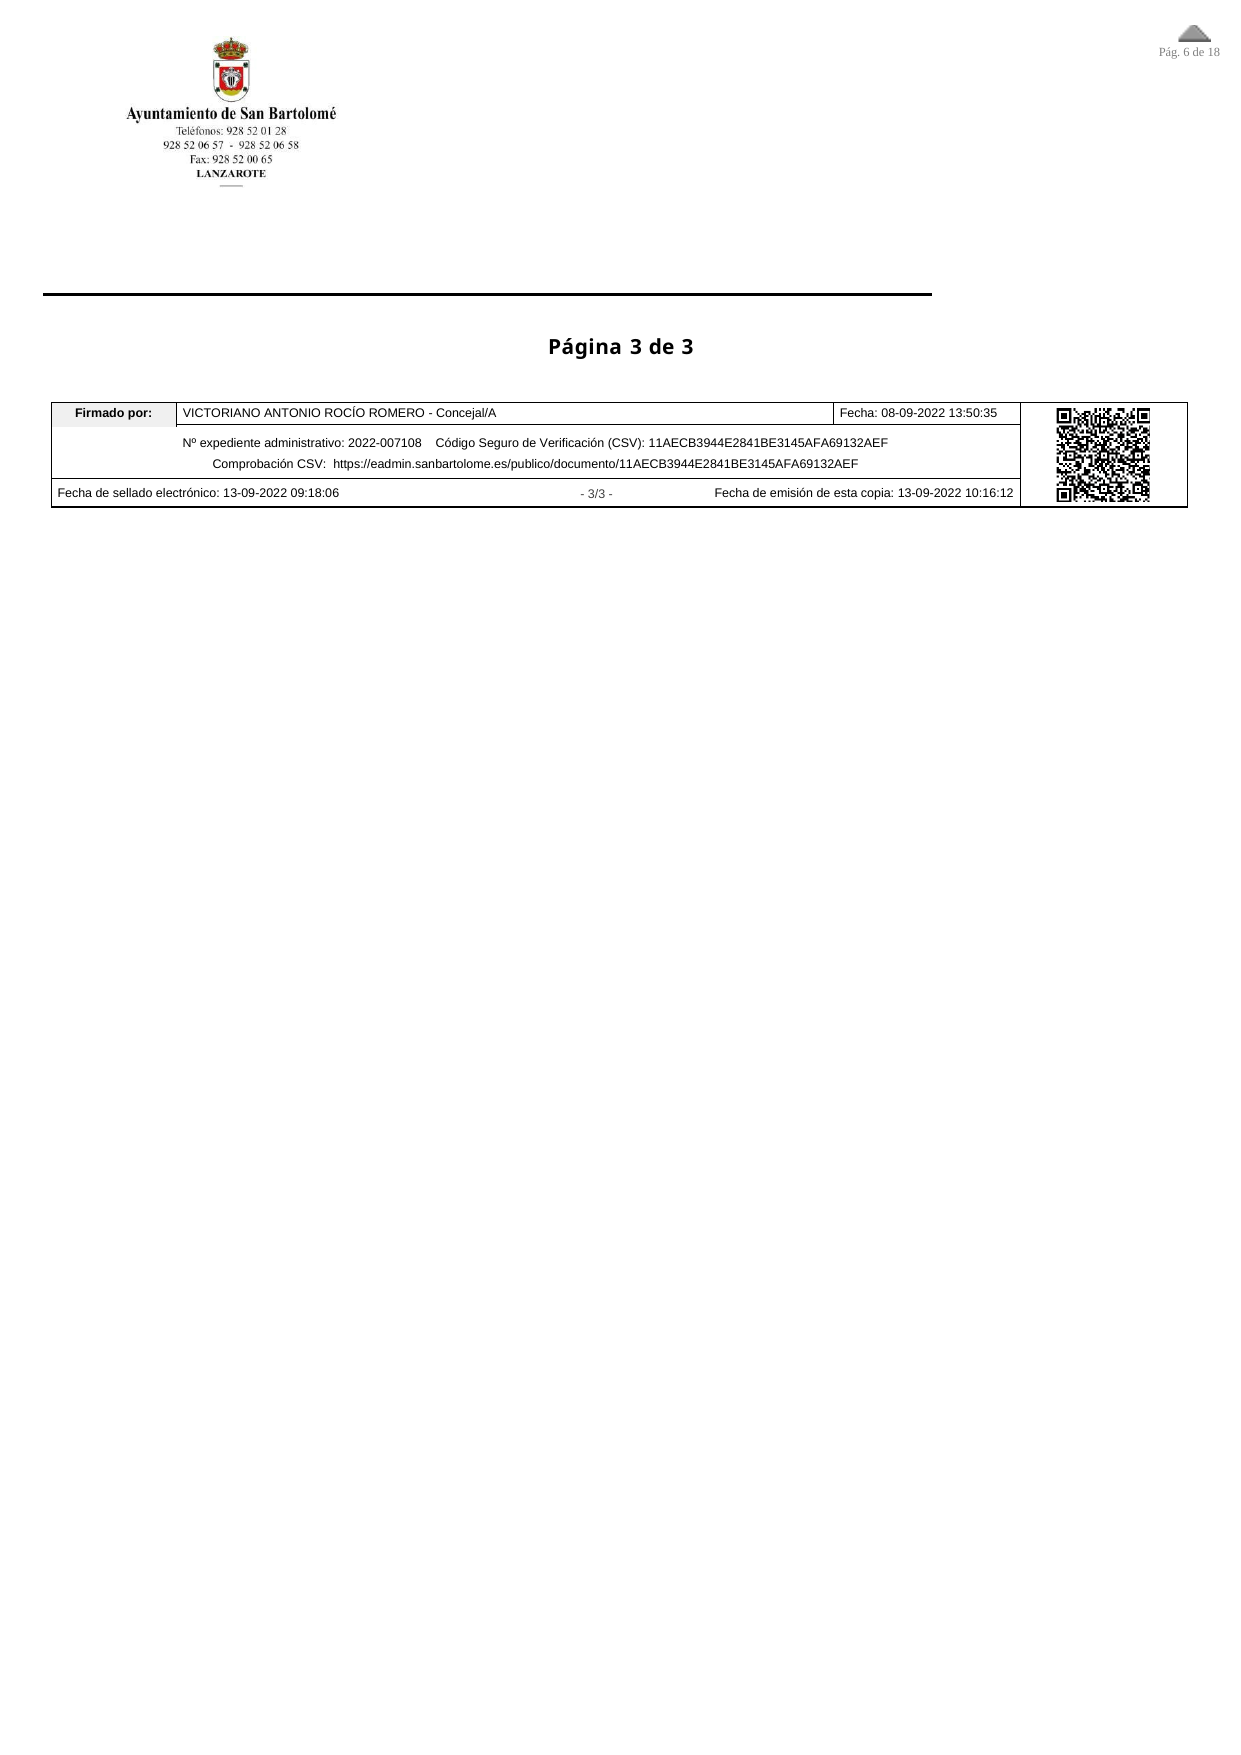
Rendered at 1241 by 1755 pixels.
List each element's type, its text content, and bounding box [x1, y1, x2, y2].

table_header VICTORIANO ANTONIO ROCÍO ROMERO - Concejal/A [177, 403, 833, 424]
picture [1177, 25, 1211, 42]
table_header Firmado por: [52, 403, 176, 424]
table_cell Fecha de sellado electrónico: 13-09-2022 09:18:06 - 3/3 - Fecha de emisión de esta copia: 13-09-2022 10:16:12 [52, 479, 1020, 506]
table_cell Nº expediente administrativo: 2022-007108 Código Seguro de Verificación (CSV): 11AECB3944E2841BE3145AFA69132AEF Comprobación CSV: https://eadmin.sanbartolome.es/publico/documento/11AECB3944E2841BE3145AFA69132AEF [52, 425, 1020, 478]
picture [1056, 408, 1150, 502]
table_header [1021, 403, 1187, 506]
text Página 3 de 3 [219, 332, 1022, 361]
table_header Fecha: 08-09-2022 13:50:35 [834, 403, 1020, 424]
picture [124, 36, 339, 188]
